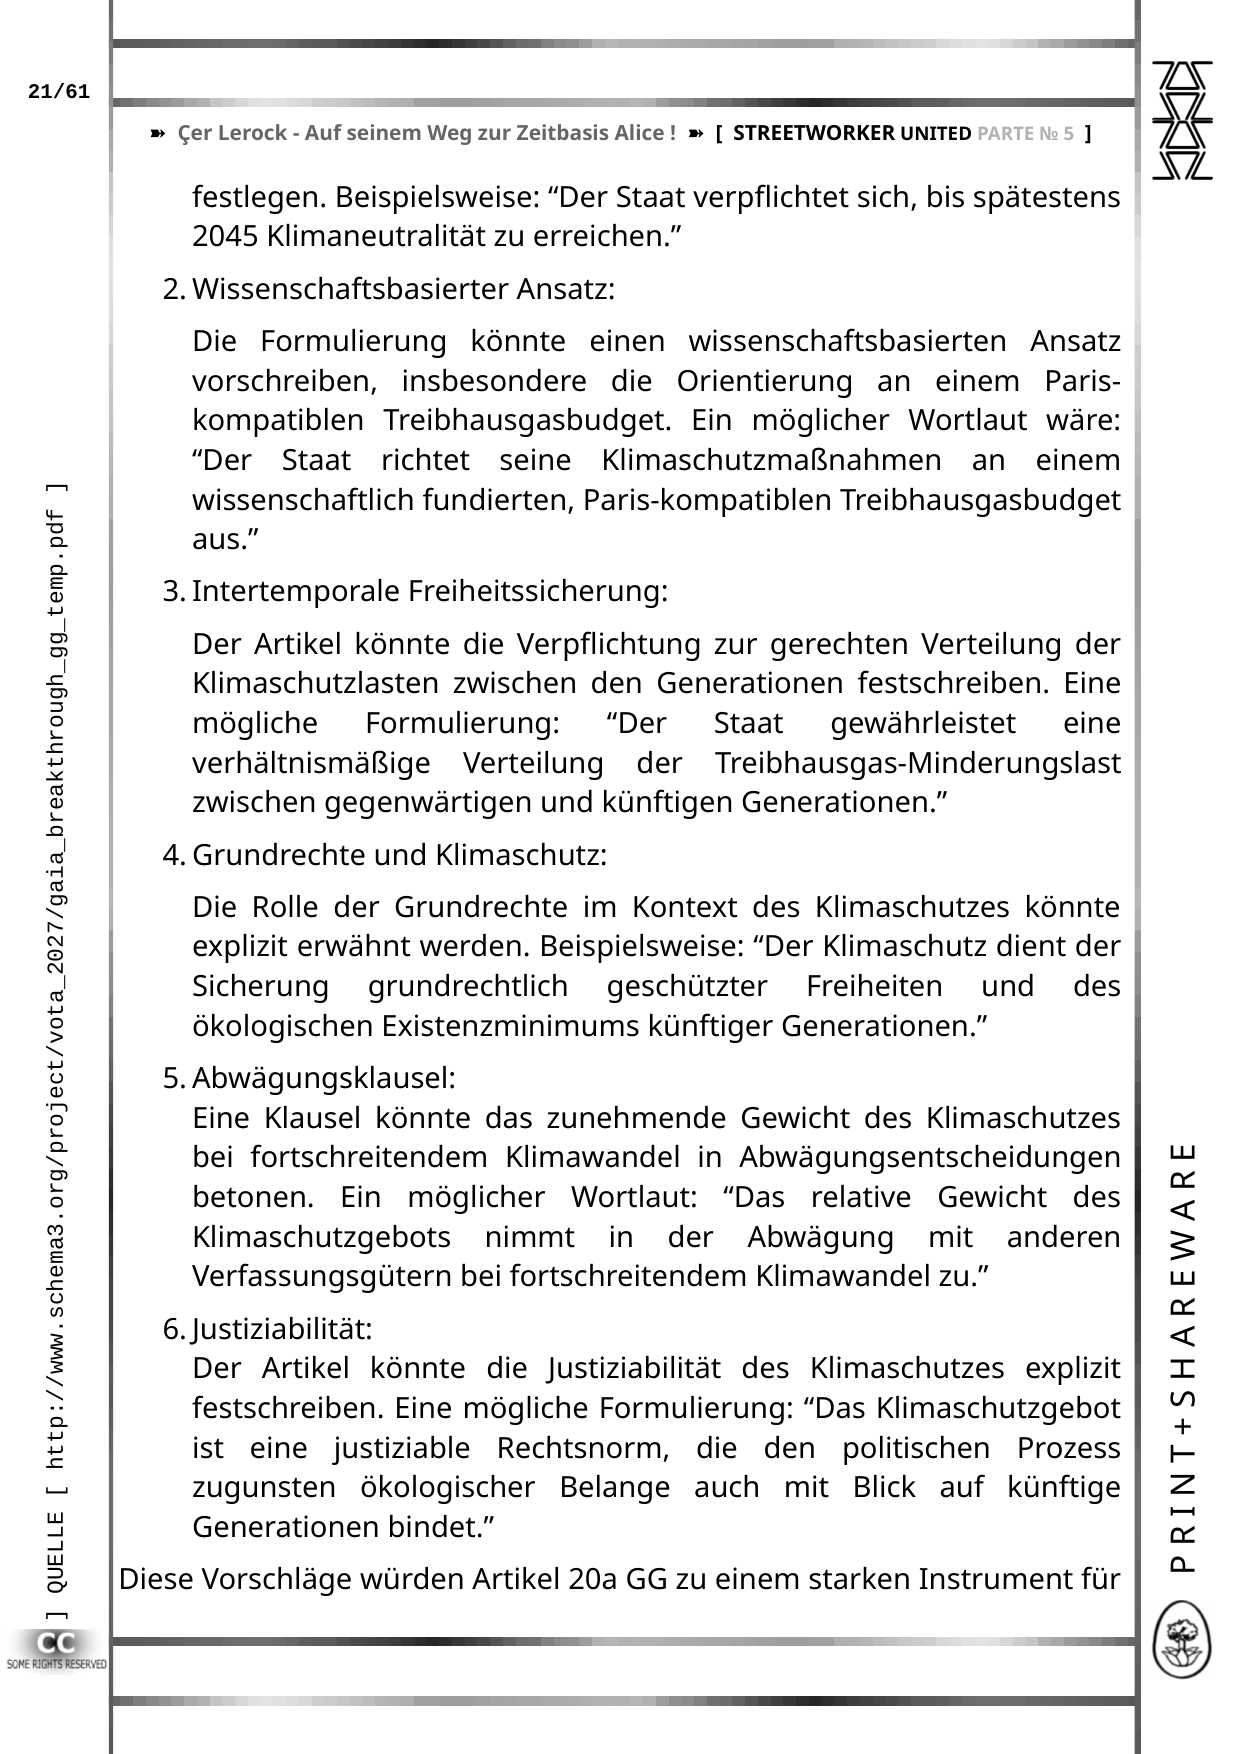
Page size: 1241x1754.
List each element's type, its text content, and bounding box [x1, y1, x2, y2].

text Diese Vorschläge würden Artikel 20a GG zu einem starken Instrument für [118, 1558, 1122, 1598]
list festlegen. Beispielsweise: “Der Staat verpflichtet sich, bis spätestens 2045 Klimaneutralität zu erreichen.” [162, 176, 1122, 255]
list Der Artikel könnte die Verpflichtung zur gerechten Verteilung der Klimaschutzlasten zwischen den Generationen festschreiben. Eine mögliche Formulierung: “Der Staat gewährleistet eine verhältnismäßige Verteilung der Treibhausgas-Minderungslast zwischen gegenwärtigen und künftigen Generationen.” [162, 623, 1122, 821]
list Die Rolle der Grundrechte im Kontext des Klimaschutzes könnte explizit erwähnt werden. Beispielsweise: “Der Klimaschutz dient der Sicherung grundrechtlich geschützter Freiheiten und des ökologischen Existenzminimums künftiger Generationen.” [162, 886, 1122, 1045]
list Justiziabilität: Der Artikel könnte die Justiziabilität des Klimaschutzes explizit festschreiben. Eine mögliche Formulierung: “Das Klimaschutzgebot ist eine justiziable Rechtsnorm, die den politischen Prozess zugunsten ökologischer Belange auch mit Blick auf künftige Generationen bindet.” [162, 1308, 1122, 1546]
list Grundrechte und Klimaschutz: [162, 834, 1122, 873]
list Die Formulierung könnte einen wissenschaftsbasierten Ansatz vorschreiben, insbesondere die Orientierung an einem Paris-kompatiblen Treibhausgasbudget. Ein möglicher Wortlaut wäre: “Der Staat richtet seine Klimaschutzmaßnahmen an einem wissenschaftlich fundierten, Paris-kompatiblen Treibhausgasbudget aus.” [162, 320, 1122, 558]
list Abwägungsklausel: Eine Klausel könnte das zunehmende Gewicht des Klimaschutzes bei fortschreitendem Klimawandel in Abwägungsentscheidungen betonen. Ein möglicher Wortlaut: “Das relative Gewicht des Klimaschutzgebots nimmt in der Abwägung mit anderen Verfassungsgütern bei fortschreitendem Klimawandel zu.” [162, 1057, 1122, 1295]
picture [1150, 1600, 1214, 1680]
list Intertemporale Freiheitssicherung: [162, 571, 1122, 610]
list Wissenschaftsbasierter Ansatz: [162, 268, 1122, 308]
picture [1151, 60, 1214, 181]
picture [0, 1629, 108, 1675]
